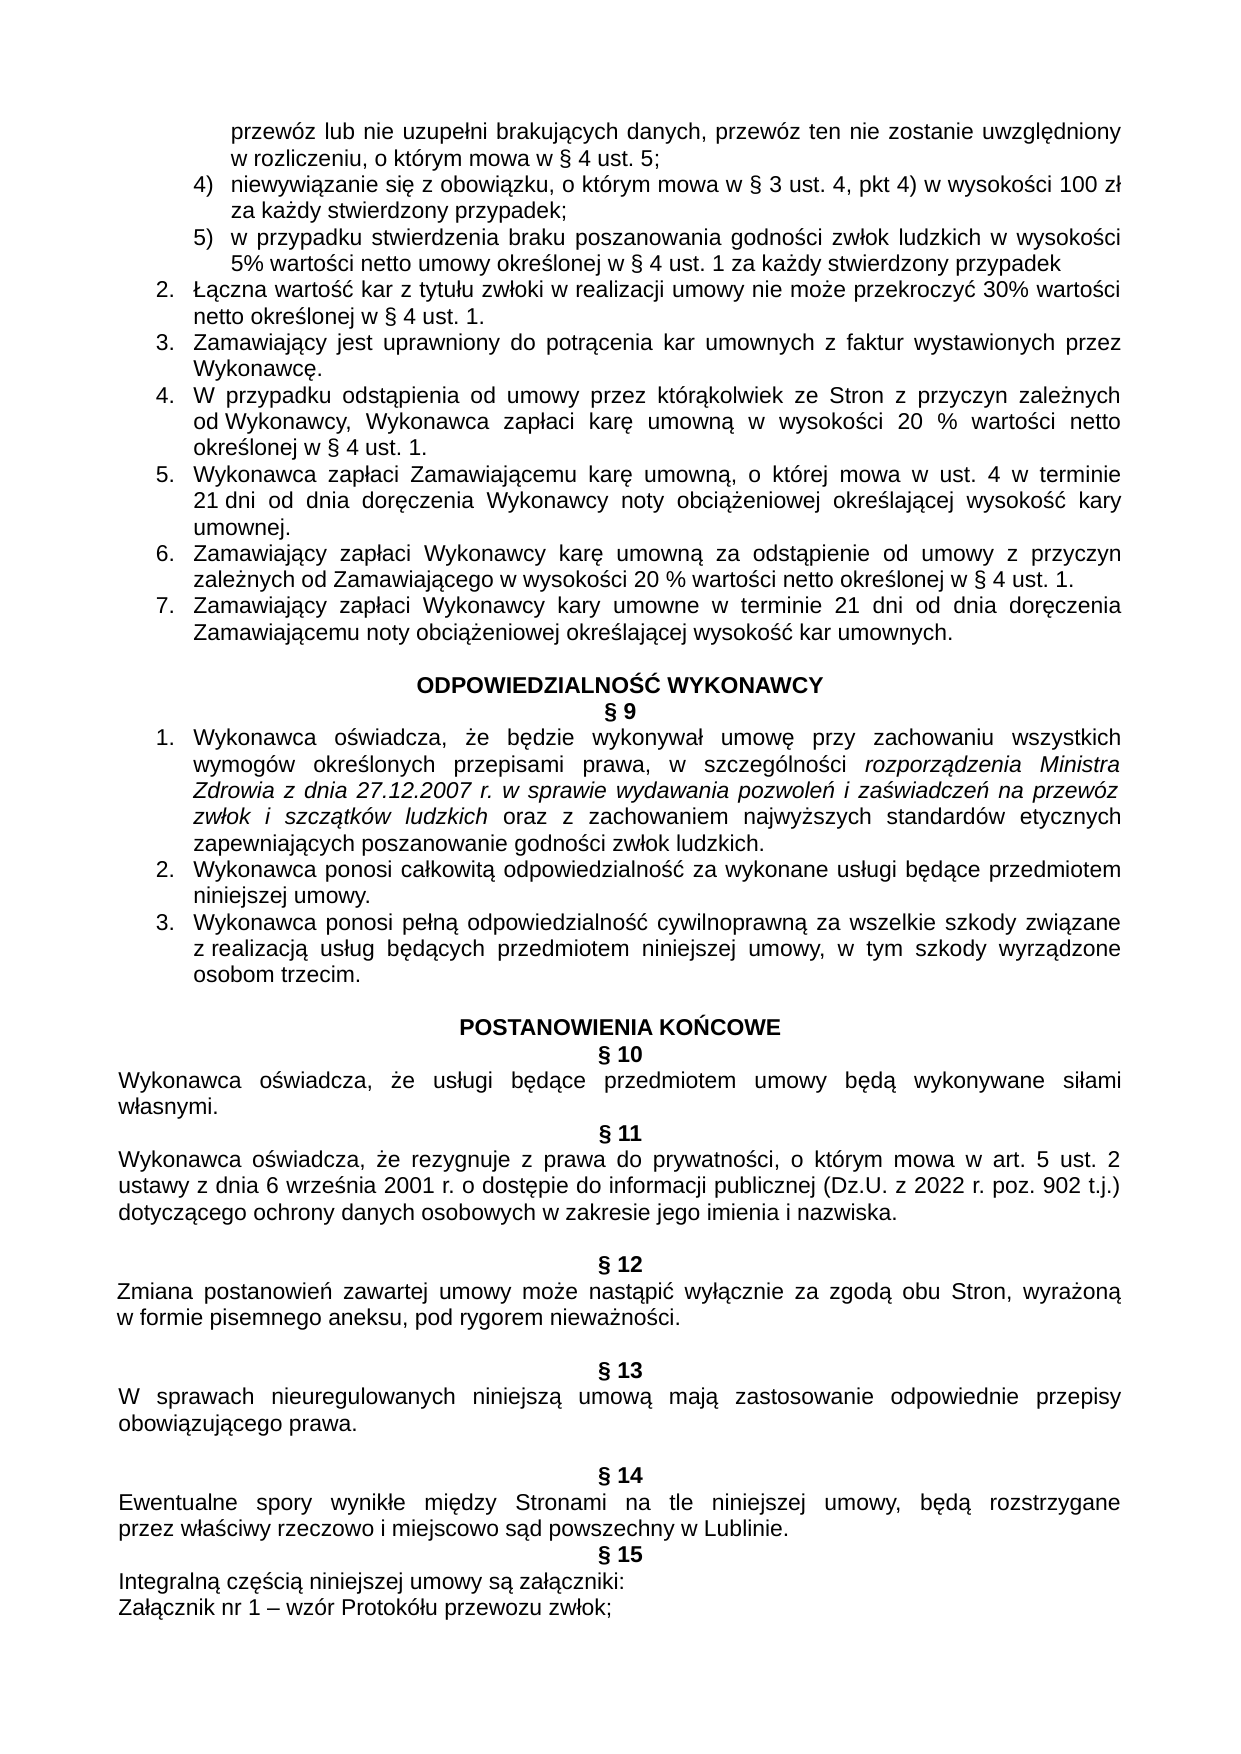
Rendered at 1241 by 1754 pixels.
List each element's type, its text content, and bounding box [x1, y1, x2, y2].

list § 15 [118, 1541, 1122, 1568]
list W przypadku odstąpienia od umowy przez którąkolwiek ze Stron z przyczyn zależnych od Wykonawcy, Wykonawca zapłaci karę umowną w wysokości 20 % wartości netto określonej w § 4 ust. 1. [156, 382, 1122, 461]
list POSTANOWIENIA KOŃCOWE [118, 1014, 1122, 1041]
list W sprawach nieuregulowanych niniejszą umową mają zastosowanie odpowiednie przepisy obowiązującego prawa. [118, 1383, 1122, 1436]
list przewóz lub nie uzupełni brakujących danych, przewóz ten nie zostanie uwzględniony w rozliczeniu, o którym mowa w § 4 ust. 5; [193, 118, 1122, 171]
text § 10 [118, 1041, 1122, 1067]
list Wykonawca ponosi pełną odpowiedzialność cywilnoprawną za wszelkie szkody związane z realizacją usług będących przedmiotem niniejszej umowy, w tym szkody wyrządzone osobom trzecim. [156, 909, 1122, 988]
list § 13 [118, 1357, 1122, 1383]
list Integralną częścią niniejszej umowy są załączniki: [118, 1568, 1122, 1594]
list ODPOWIEDZIALNOŚĆ WYKONAWCY [118, 672, 1122, 698]
text § 12 [118, 1251, 1122, 1278]
text § 11 [118, 1119, 1122, 1146]
text Zmiana postanowień zawartej umowy może nastąpić wyłącznie za zgodą obu Stron, wyrażoną w formie pisemnego aneksu, pod rygorem nieważności. [117, 1278, 1122, 1330]
list Zamawiający jest uprawniony do potrącenia kar umownych z faktur wystawionych przez Wykonawcę. [156, 329, 1122, 382]
list Załącznik nr 1 – wzór Protokółu przewozu zwłok; [118, 1594, 1122, 1620]
list Wykonawca ponosi całkowitą odpowiedzialność za wykonane usługi będące przedmiotem niniejszej umowy. [156, 856, 1122, 909]
text Wykonawca oświadcza, że usługi będące przedmiotem umowy będą wykonywane siłami własnymi. [118, 1067, 1122, 1119]
list Łączna wartość kar z tytułu zwłoki w realizacji umowy nie może przekroczyć 30% wartości netto określonej w § 4 ust. 1. [156, 276, 1122, 329]
list Zamawiający zapłaci Wykonawcy karę umowną za odstąpienie od umowy z przyczyn zależnych od Zamawiającego w wysokości 20 % wartości netto określonej w § 4 ust. 1. [156, 540, 1122, 592]
list Zamawiający zapłaci Wykonawcy kary umowne w terminie 21 dni od dnia doręczenia Zamawiającemu noty obciążeniowej określającej wysokość kar umownych. [156, 592, 1122, 645]
list § 14 [118, 1462, 1122, 1488]
list niewywiązanie się z obowiązku, o którym mowa w § 3 ust. 4, pkt 4) w wysokości 100 zł za każdy stwierdzony przypadek; [193, 171, 1122, 223]
list Wykonawca oświadcza, że będzie wykonywał umowę przy zachowaniu wszystkich wymogów określonych przepisami prawa, w szczególności rozporządzenia Ministra Zdrowia z dnia 27.12.2007 r. w sprawie wydawania pozwoleń i zaświadczeń na przewóz zwłok i szczątków ludzkich oraz z zachowaniem najwyższych standardów etycznych zapewniających poszanowanie godności zwłok ludzkich. [156, 724, 1122, 856]
list w przypadku stwierdzenia braku poszanowania godności zwłok ludzkich w wysokości 5% wartości netto umowy określonej w § 4 ust. 1 za każdy stwierdzony przypadek [193, 223, 1122, 276]
text § 9 [118, 698, 1122, 724]
list Ewentualne spory wynikłe między Stronami na tle niniejszej umowy, będą rozstrzygane przez właściwy rzeczowo i miejscowo sąd powszechny w Lublinie. [118, 1488, 1122, 1541]
list Wykonawca zapłaci Zamawiającemu karę umowną, o której mowa w ust. 4 w terminie 21 dni od dnia doręczenia Wykonawcy noty obciążeniowej określającej wysokość kary umownej. [156, 461, 1122, 540]
text Wykonawca oświadcza, że rezygnuje z prawa do prywatności, o którym mowa w art. 5 ust. 2 ustawy z dnia 6 września 2001 r. o dostępie do informacji publicznej (Dz.U. z 2022 r. poz. 902 t.j.) dotyczącego ochrony danych osobowych w zakresie jego imienia i nazwiska. [118, 1146, 1122, 1225]
